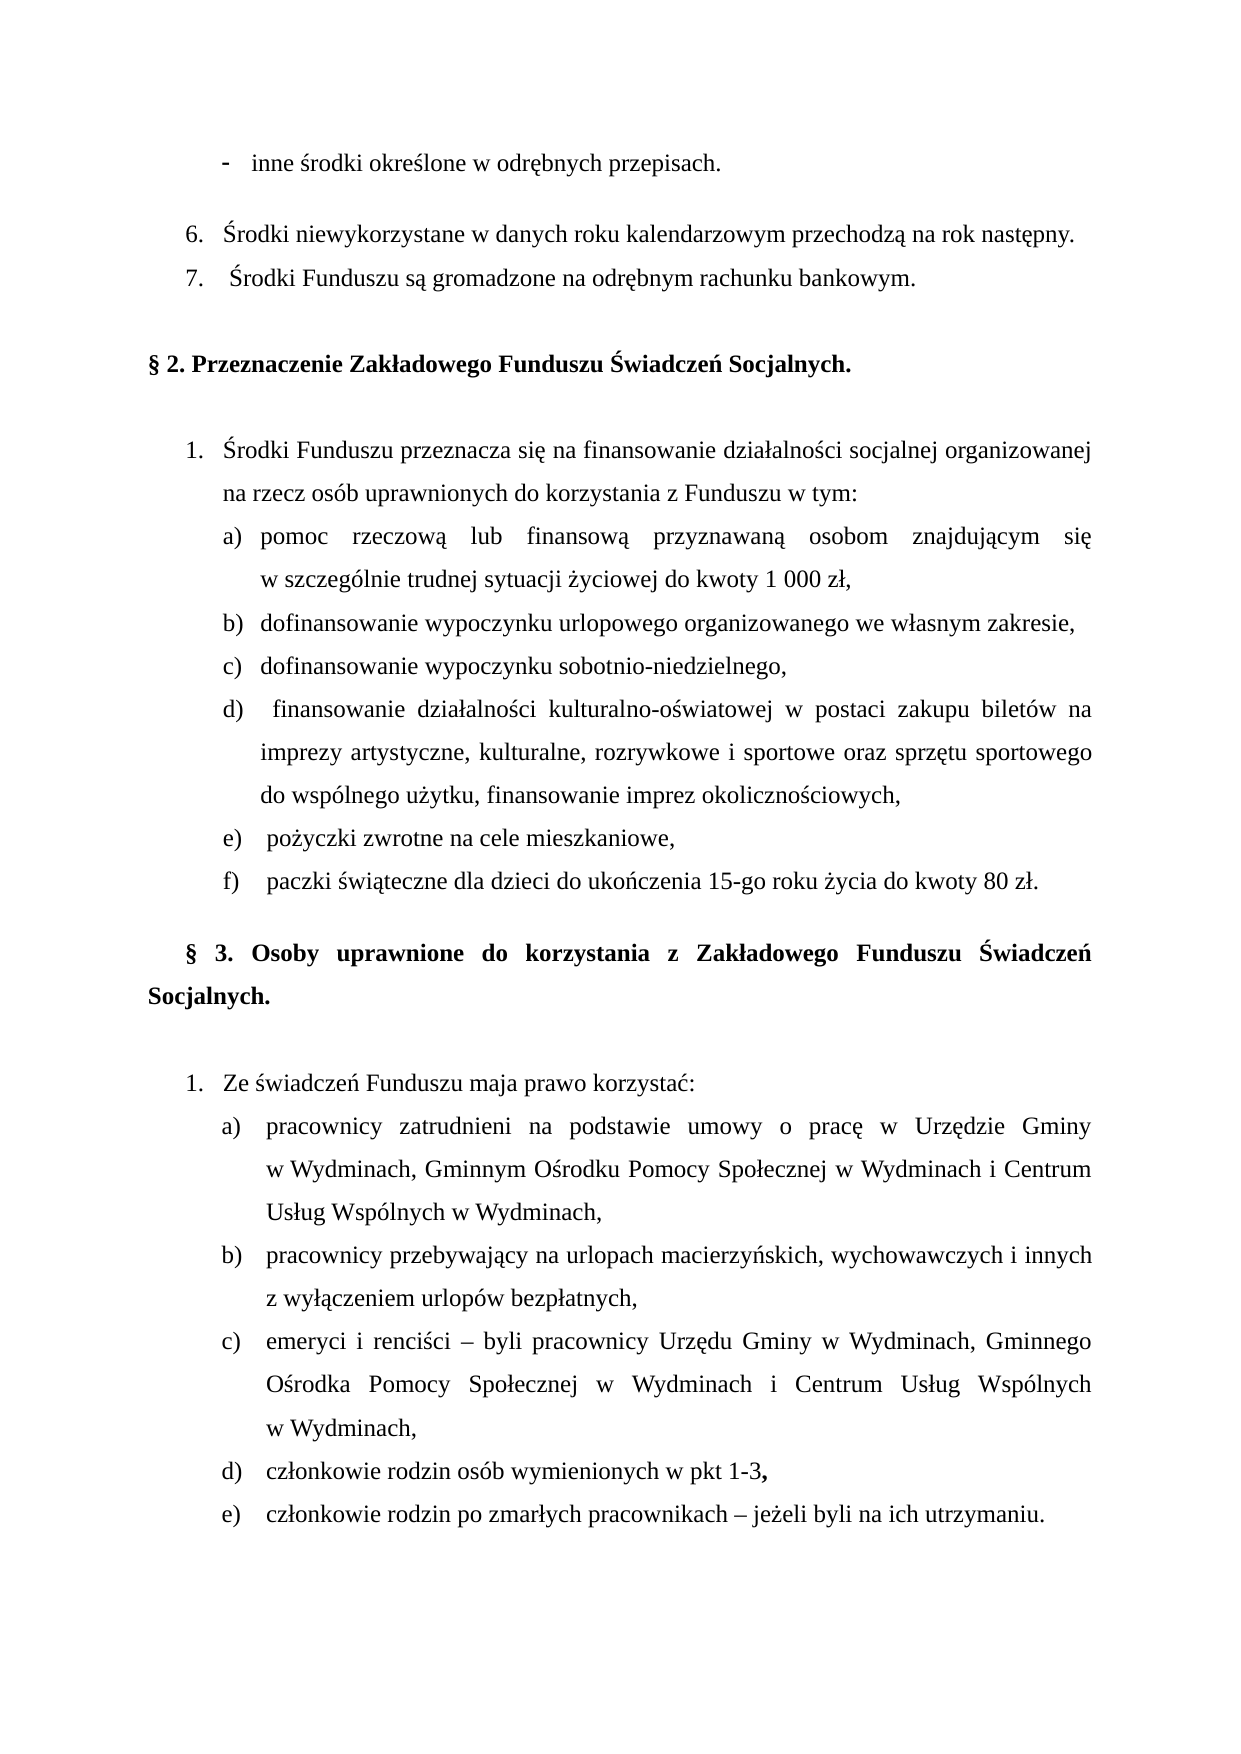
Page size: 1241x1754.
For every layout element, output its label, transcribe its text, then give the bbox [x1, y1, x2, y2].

list Środki Funduszu przeznacza się na finansowanie działalności socjalnej organizowanej na rzecz osób uprawnionych do korzystania z Funduszu w tym: [185, 435, 1093, 507]
list finansowanie działalności kulturalno-oświatowej w postaci zakupu biletów na imprezy artystyczne, kulturalne, rozrywkowe i sportowe oraz sprzętu sportowego do wspólnego użytku, finansowanie imprez okolicznościowych, [223, 694, 1093, 809]
text § 2. Przeznaczenie Zakładowego Funduszu Świadczeń Socjalnych. [148, 349, 1093, 378]
list pomoc rzeczową lub finansową przyznawaną osobom znajdującym się w szczególnie trudnej sytuacji życiowej do kwoty 1 000 zł, [223, 521, 1093, 593]
list Środki niewykorzystane w danych roku kalendarzowym przechodzą na rok następny. [185, 219, 1093, 248]
list inne środki określone w odrębnych przepisach. [221, 148, 1093, 176]
list Ze świadczeń Funduszu maja prawo korzystać: [185, 1068, 1093, 1096]
list dofinansowanie wypoczynku urlopowego organizowanego we własnym zakresie, [223, 608, 1093, 636]
list członkowie rodzin po zmarłych pracownikach – jeżeli byli na ich utrzymaniu. [221, 1499, 1093, 1528]
list dofinansowanie wypoczynku sobotnio-niedzielnego, [223, 651, 1093, 679]
list emeryci i renciści – byli pracownicy Urzędu Gminy w Wydminach, Gminnego Ośrodka Pomocy Społecznej w Wydminach i Centrum Usług Wspólnych w Wydminach, [221, 1326, 1093, 1441]
list Środki Funduszu są gromadzone na odrębnym rachunku bankowym. [185, 263, 1093, 291]
list pożyczki zwrotne na cele mieszkaniowe, [223, 823, 1093, 852]
list pracownicy przebywający na urlopach macierzyńskich, wychowawczych i innych z wyłączeniem urlopów bezpłatnych, [221, 1240, 1093, 1312]
list pracownicy zatrudnieni na podstawie umowy o pracę w Urzędzie Gminy w Wydminach, Gminnym Ośrodku Pomocy Społecznej w Wydminach i Centrum Usług Wspólnych w Wydminach, [221, 1111, 1093, 1226]
list paczki świąteczne dla dzieci do ukończenia 15-go roku życia do kwoty 80 zł. [223, 866, 1093, 895]
list członkowie rodzin osób wymienionych w pkt 1-3, [221, 1456, 1093, 1484]
text § 3. Osoby uprawnione do korzystania z Zakładowego Funduszu Świadczeń Socjalnych. [148, 938, 1093, 1010]
